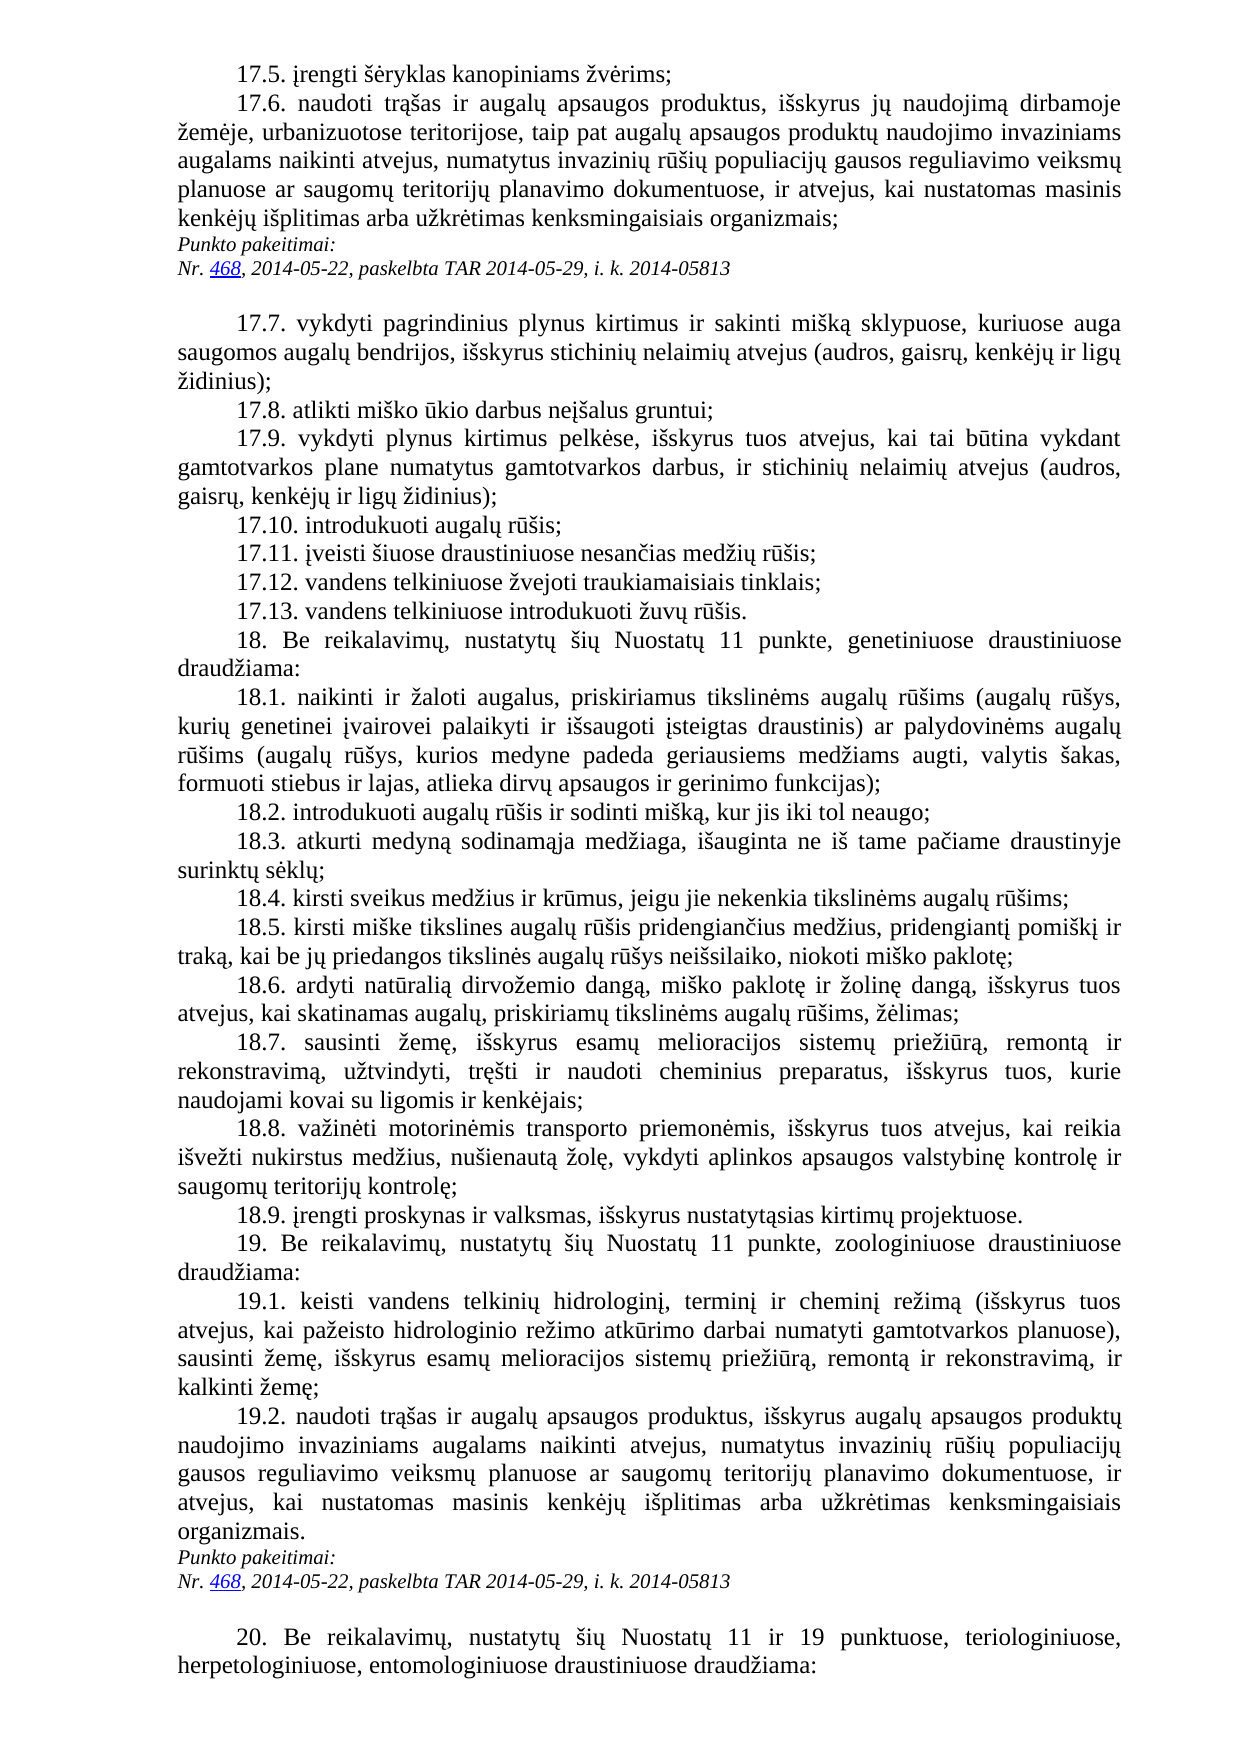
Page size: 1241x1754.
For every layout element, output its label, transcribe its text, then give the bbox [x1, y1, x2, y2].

text Punkto pakeitimai: [177, 232, 1122, 256]
text Nr. 468, 2014-05-22, paskelbta TAR 2014-05-29, i. k. 2014-05813 [177, 256, 1122, 280]
text 17.6. naudoti trąšas ir augalų apsaugos produktus, išskyrus jų naudojimą dirbamoje žemėje, urbanizuotose teritorijose, taip pat augalų apsaugos produktų naudojimo invaziniams augalams naikinti atvejus, numatytus invazinių rūšių populiacijų gausos reguliavimo veiksmų planuose ar saugomų teritorijų planavimo dokumentuose, ir atvejus, kai nustatomas masinis kenkėjų išplitimas arba užkrėtimas kenksmingaisiais organizmais; [177, 88, 1122, 232]
text 18.8. važinėti motorinėmis transporto priemonėmis, išskyrus tuos atvejus, kai reikia išvežti nukirstus medžius, nušienautą žolę, vykdyti aplinkos apsaugos valstybinę kontrolę ir saugomų teritorijų kontrolę; [177, 1113, 1122, 1200]
text 18. Be reikalavimų, nustatytų šių Nuostatų 11 punkte, genetiniuose draustiniuose draudžiama: [177, 625, 1122, 682]
text 18.3. atkurti medyną sodinamąja medžiaga, išauginta ne iš tame pačiame draustinyje surinktų sėklų; [177, 826, 1122, 883]
text 17.11. įveisti šiuose draustiniuose nesančias medžių rūšis; [177, 538, 1122, 567]
text 18.5. kirsti miške tikslines augalų rūšis pridengiančius medžius, pridengiantį pomiškį ir traką, kai be jų priedangos tikslinės augalų rūšys neišsilaiko, niokoti miško paklotę; [177, 912, 1122, 970]
text Nr. 468, 2014-05-22, paskelbta TAR 2014-05-29, i. k. 2014-05813 [177, 1569, 1122, 1593]
text 18.4. kirsti sveikus medžius ir krūmus, jeigu jie nekenkia tikslinėms augalų rūšims; [177, 883, 1122, 912]
text 17.8. atlikti miško ūkio darbus neįšalus gruntui; [177, 395, 1122, 423]
text 18.6. ardyti natūralią dirvožemio dangą, miško paklotę ir žolinę dangą, išskyrus tuos atvejus, kai skatinamas augalų, priskiriamų tikslinėms augalų rūšims, žėlimas; [177, 970, 1122, 1027]
text 19.1. keisti vandens telkinių hidrologinį, terminį ir cheminį režimą (išskyrus tuos atvejus, kai pažeisto hidrologinio režimo atkūrimo darbai numatyti gamtotvarkos planuose), sausinti žemę, išskyrus esamų melioracijos sistemų priežiūrą, remontą ir rekonstravimą, ir kalkinti žemę; [177, 1286, 1122, 1401]
text 19.2. naudoti trąšas ir augalų apsaugos produktus, išskyrus augalų apsaugos produktų naudojimo invaziniams augalams naikinti atvejus, numatytus invazinių rūšių populiacijų gausos reguliavimo veiksmų planuose ar saugomų teritorijų planavimo dokumentuose, ir atvejus, kai nustatomas masinis kenkėjų išplitimas arba užkrėtimas kenksmingaisiais organizmais. [177, 1401, 1122, 1545]
text Punkto pakeitimai: [177, 1545, 1122, 1569]
text 17.10. introdukuoti augalų rūšis; [177, 510, 1122, 538]
text 18.9. įrengti proskynas ir valksmas, išskyrus nustatytąsias kirtimų projektuose. [177, 1200, 1122, 1228]
text 17.9. vykdyti plynus kirtimus pelkėse, išskyrus tuos atvejus, kai tai būtina vykdant gamtotvarkos plane numatytus gamtotvarkos darbus, ir stichinių nelaimių atvejus (audros, gaisrų, kenkėjų ir ligų židinius); [177, 423, 1122, 510]
text 18.7. sausinti žemę, išskyrus esamų melioracijos sistemų priežiūrą, remontą ir rekonstravimą, užtvindyti, tręšti ir naudoti cheminius preparatus, išskyrus tuos, kurie naudojami kovai su ligomis ir kenkėjais; [177, 1027, 1122, 1113]
text 17.5. įrengti šėryklas kanopiniams žvėrims; [177, 59, 1122, 88]
text 18.2. introdukuoti augalų rūšis ir sodinti mišką, kur jis iki tol neaugo; [177, 797, 1122, 826]
text 17.12. vandens telkiniuose žvejoti traukiamaisiais tinklais; [177, 567, 1122, 596]
text 20. Be reikalavimų, nustatytų šių Nuostatų 11 ir 19 punktuose, teriologiniuose, herpetologiniuose, entomologiniuose draustiniuose draudžiama: [177, 1622, 1122, 1679]
text 19. Be reikalavimų, nustatytų šių Nuostatų 11 punkte, zoologiniuose draustiniuose draudžiama: [177, 1228, 1122, 1286]
text 17.7. vykdyti pagrindinius plynus kirtimus ir sakinti mišką sklypuose, kuriuose auga saugomos augalų bendrijos, išskyrus stichinių nelaimių atvejus (audros, gaisrų, kenkėjų ir ligų židinius); [177, 308, 1122, 395]
text 17.13. vandens telkiniuose introdukuoti žuvų rūšis. [177, 596, 1122, 625]
text 18.1. naikinti ir žaloti augalus, priskiriamus tikslinėms augalų rūšims (augalų rūšys, kurių genetinei įvairovei palaikyti ir išsaugoti įsteigtas draustinis) ar palydovinėms augalų rūšims (augalų rūšys, kurios medyne padeda geriausiems medžiams augti, valytis šakas, formuoti stiebus ir lajas, atlieka dirvų apsaugos ir gerinimo funkcijas); [177, 682, 1122, 797]
